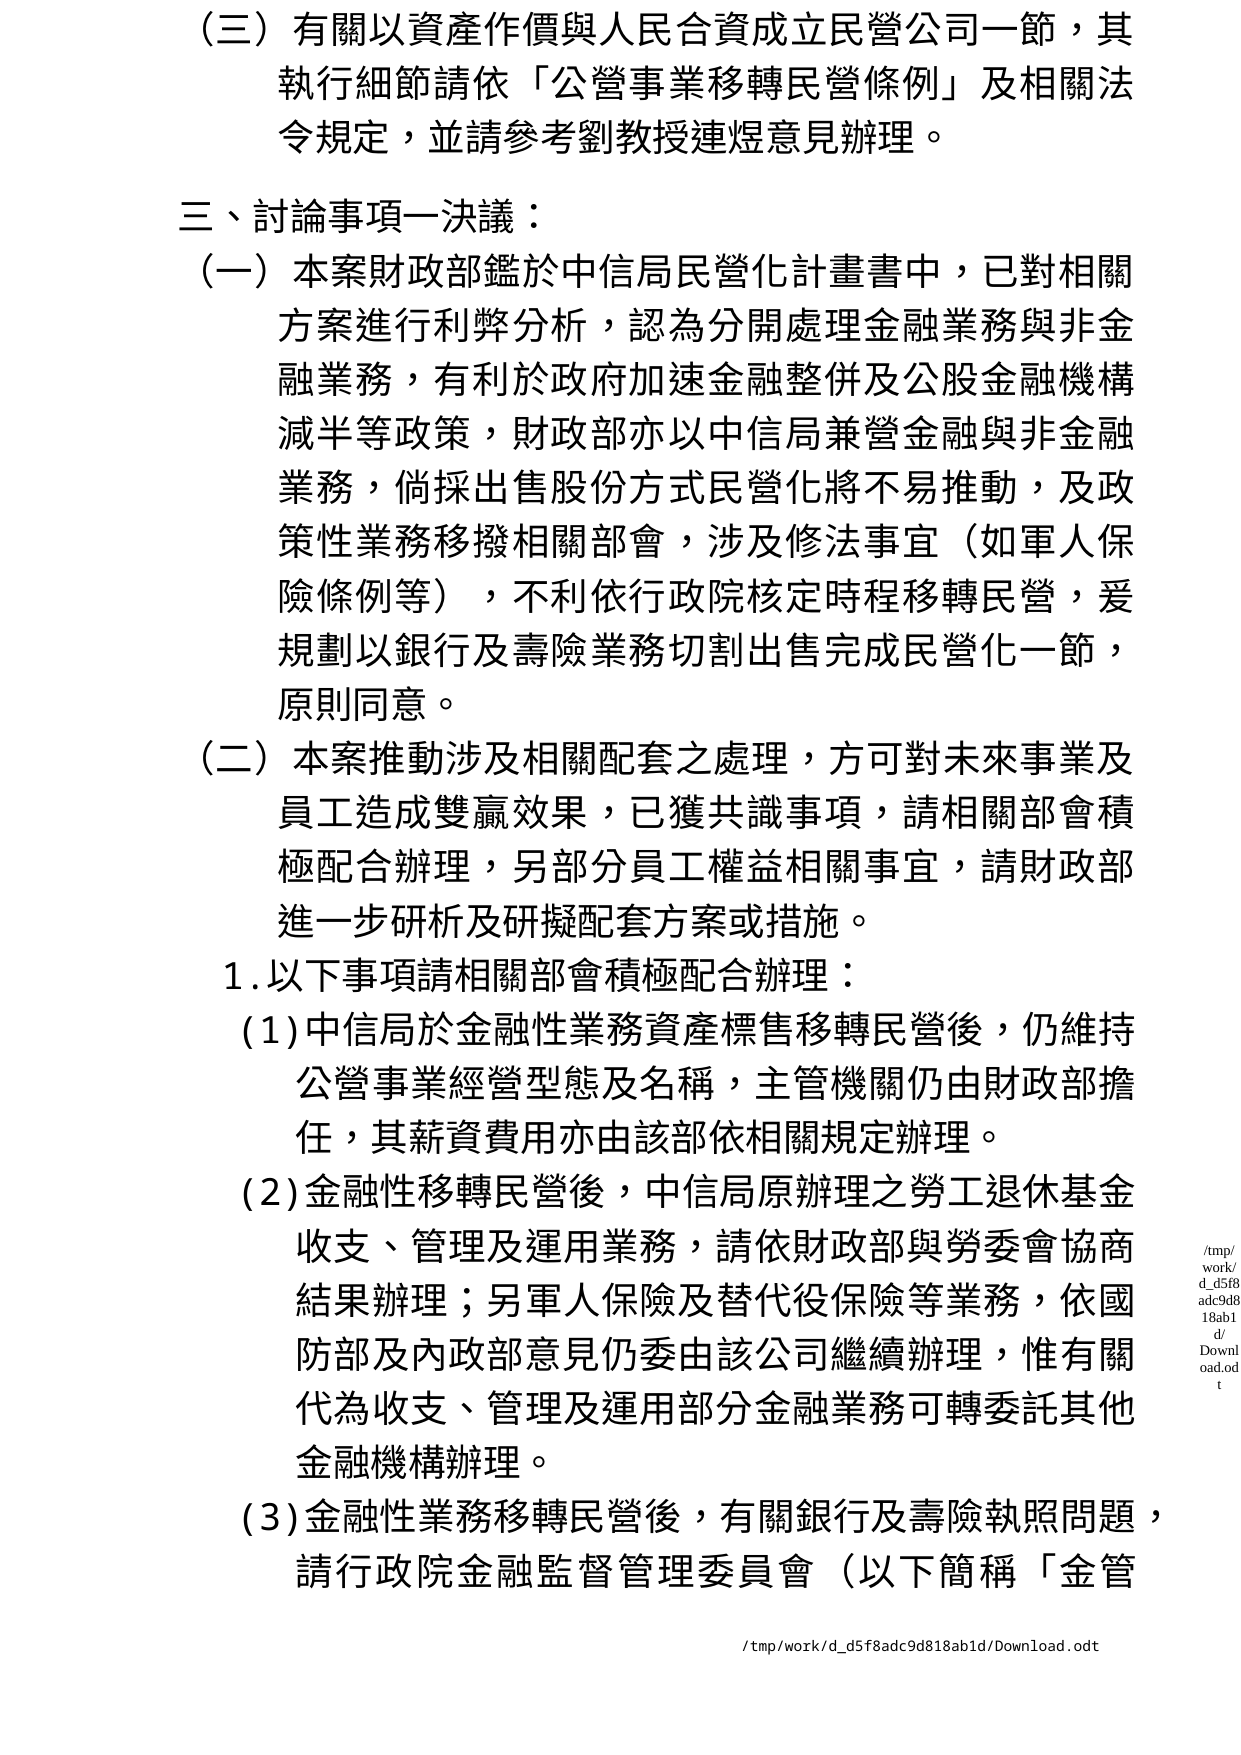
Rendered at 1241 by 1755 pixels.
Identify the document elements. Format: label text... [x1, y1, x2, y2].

text 1.以下事項請相關部會積極配合辦理： [221, 946, 1137, 1000]
text (1)中信局於金融性業務資產標售移轉民營後，仍維持公營事業經營型態及名稱，主管機關仍由財政部擔任，其薪資費用亦由該部依相關規定辦理。 [236, 1000, 1137, 1162]
text （三）有關以資產作價與人民合資成立民營公司一節，其執行細節請依「公營事業移轉民營條例」及相關法令規定，並請參考劉教授連煜意見辦理。 [177, 0, 1137, 162]
text （一）本案財政部鑑於中信局民營化計畫書中，已對相關方案進行利弊分析，認為分開處理金融業務與非金融業務，有利於政府加速金融整併及公股金融機構減半等政策，財政部亦以中信局兼營金融與非金融業務，倘採出售股份方式民營化將不易推動，及政策性業務移撥相關部會，涉及修法事宜（如軍人保險條例等），不利依行政院核定時程移轉民營，爰規劃以銀行及壽險業務切割出售完成民營化一節，原則同意。 [177, 242, 1137, 729]
text (3)金融性業務移轉民營後，有關銀行及壽險執照問題，請行政院金融監督管理委員會（以下簡稱「金管會」）協助辦理；另所涉客戶及債權人溝通及保護問題，請財政部及中信局依現行法規規定辦理（如金融機構合併法及個人資料保護法等）。 [236, 1487, 1137, 1596]
text 三、討論事項一決議： [177, 187, 1137, 242]
text (2)金融性移轉民營後，中信局原辦理之勞工退休基金收支、管理及運用業務，請依財政部與勞委會協商結果辦理；另軍人保險及替代役保險等業務，依國防部及內政部意見仍委由該公司繼續辦理，惟有關代為收支、管理及運用部分金融業務可轉委託其他金融機構辦理。 [236, 1162, 1137, 1487]
text （二）本案推動涉及相關配套之處理，方可對未來事業及員工造成雙贏效果，已獲共識事項，請相關部會積極配合辦理，另部分員工權益相關事宜，請財政部進一步研析及研擬配套方案或措施。 [177, 729, 1137, 946]
